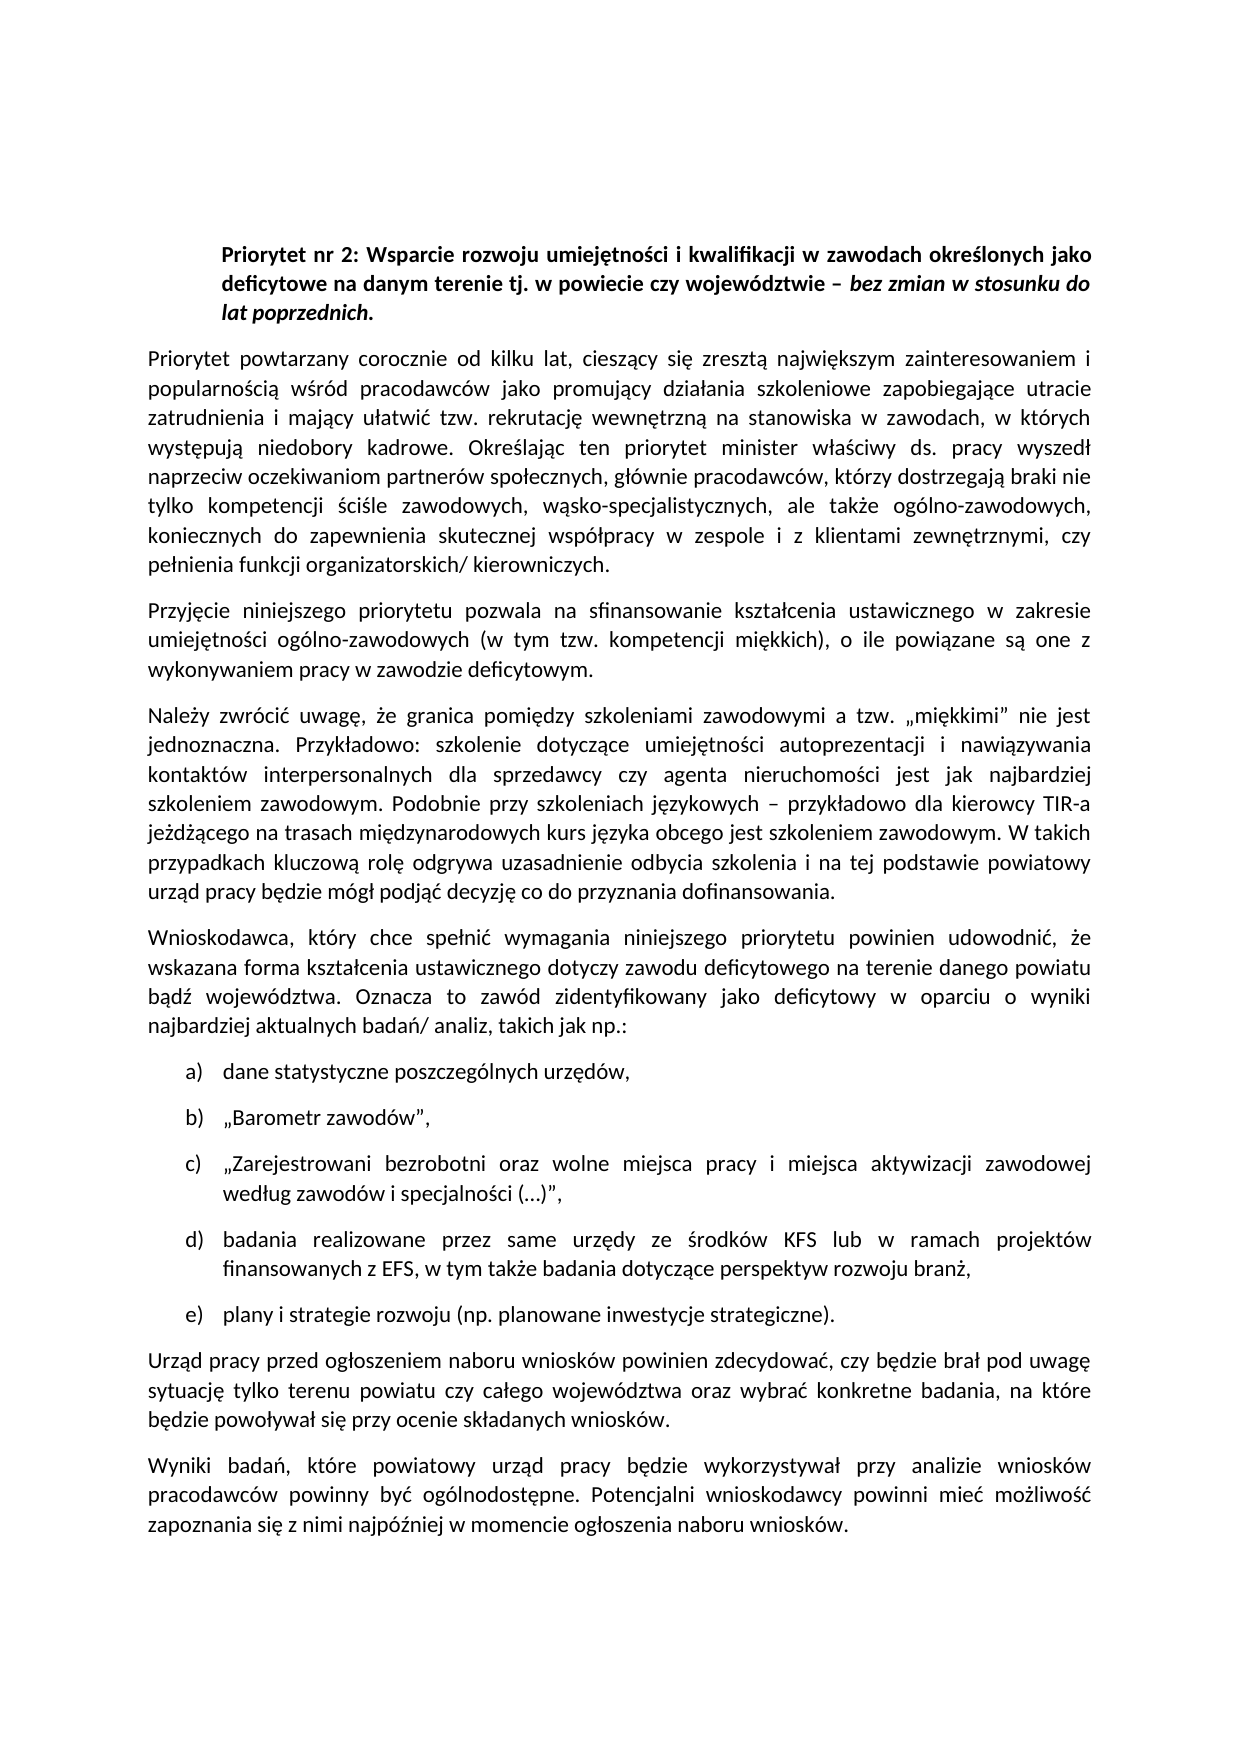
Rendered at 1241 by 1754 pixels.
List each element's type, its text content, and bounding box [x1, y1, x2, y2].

list „Zarejestrowani bezrobotni oraz wolne miejsca pracy i miejsca aktywizacji zawodowej według zawodów i specjalności (…)”, [185, 1149, 1093, 1207]
list dane statystyczne poszczególnych urzędów, [185, 1057, 1093, 1085]
text Wnioskodawca, który chce spełnić wymagania niniejszego priorytetu powinien udowodnić, że wskazana forma kształcenia ustawicznego dotyczy zawodu deficytowego na terenie danego powiatu bądź województwa. Oznacza to zawód zidentyfikowany jako deficytowy w oparciu o wyniki najbardziej aktualnych badań/ analiz, takich jak np.: [148, 923, 1093, 1039]
text Przyjęcie niniejszego priorytetu pozwala na sfinansowanie kształcenia ustawicznego w zakresie umiejętności ogólno-zawodowych (w tym tzw. kompetencji miękkich), o ile powiązane są one z wykonywaniem pracy w zawodzie deficytowym. [148, 596, 1093, 683]
text Urząd pracy przed ogłoszeniem naboru wniosków powinien zdecydować, czy będzie brał pod uwagę sytuację tylko terenu powiatu czy całego województwa oraz wybrać konkretne badania, na które będzie powoływał się przy ocenie składanych wniosków. [148, 1346, 1093, 1433]
list badania realizowane przez same urzędy ze środków KFS lub w ramach projektów finansowanych z EFS, w tym także badania dotyczące perspektyw rozwoju branż, [185, 1225, 1093, 1282]
text Wyniki badań, które powiatowy urząd pracy będzie wykorzystywał przy analizie wniosków pracodawców powinny być ogólnodostępne. Potencjalni wnioskodawcy powinni mieć możliwość zapoznania się z nimi najpóźniej w momencie ogłoszenia naboru wniosków. [148, 1451, 1093, 1538]
text Priorytet nr 2: Wsparcie rozwoju umiejętności i kwalifikacji w zawodach określonych jako deficytowe na danym terenie tj. w powiecie czy województwie – bez zmian w stosunku do lat poprzednich. [221, 240, 1093, 326]
list plany i strategie rozwoju (np. planowane inwestycje strategiczne). [185, 1300, 1093, 1328]
text Należy zwrócić uwagę, że granica pomiędzy szkoleniami zawodowymi a tzw. „miękkimi” nie jest jednoznaczna. Przykładowo: szkolenie dotyczące umiejętności autoprezentacji i nawiązywania kontaktów interpersonalnych dla sprzedawcy czy agenta nieruchomości jest jak najbardziej szkoleniem zawodowym. Podobnie przy szkoleniach językowych – przykładowo dla kierowcy TIR-a jeżdżącego na trasach międzynarodowych kurs języka obcego jest szkoleniem zawodowym. W takich przypadkach kluczową rolę odgrywa uzasadnienie odbycia szkolenia i na tej podstawie powiatowy urząd pracy będzie mógł podjąć decyzję co do przyznania dofinansowania. [148, 701, 1093, 905]
text Priorytet powtarzany corocznie od kilku lat, cieszący się zresztą największym zainteresowaniem i popularnością wśród pracodawców jako promujący działania szkoleniowe zapobiegające utracie zatrudnienia i mający ułatwić tzw. rekrutację wewnętrzną na stanowiska w zawodach, w których występują niedobory kadrowe. Określając ten priorytet minister właściwy ds. pracy wyszedł naprzeciw oczekiwaniom partnerów społecznych, głównie pracodawców, którzy dostrzegają braki nie tylko kompetencji ściśle zawodowych, wąsko-specjalistycznych, ale także ogólno-zawodowych, koniecznych do zapewnienia skutecznej współpracy w zespole i z klientami zewnętrznymi, czy pełnienia funkcji organizatorskich/ kierowniczych. [148, 344, 1093, 578]
list „Barometr zawodów”, [185, 1103, 1093, 1131]
